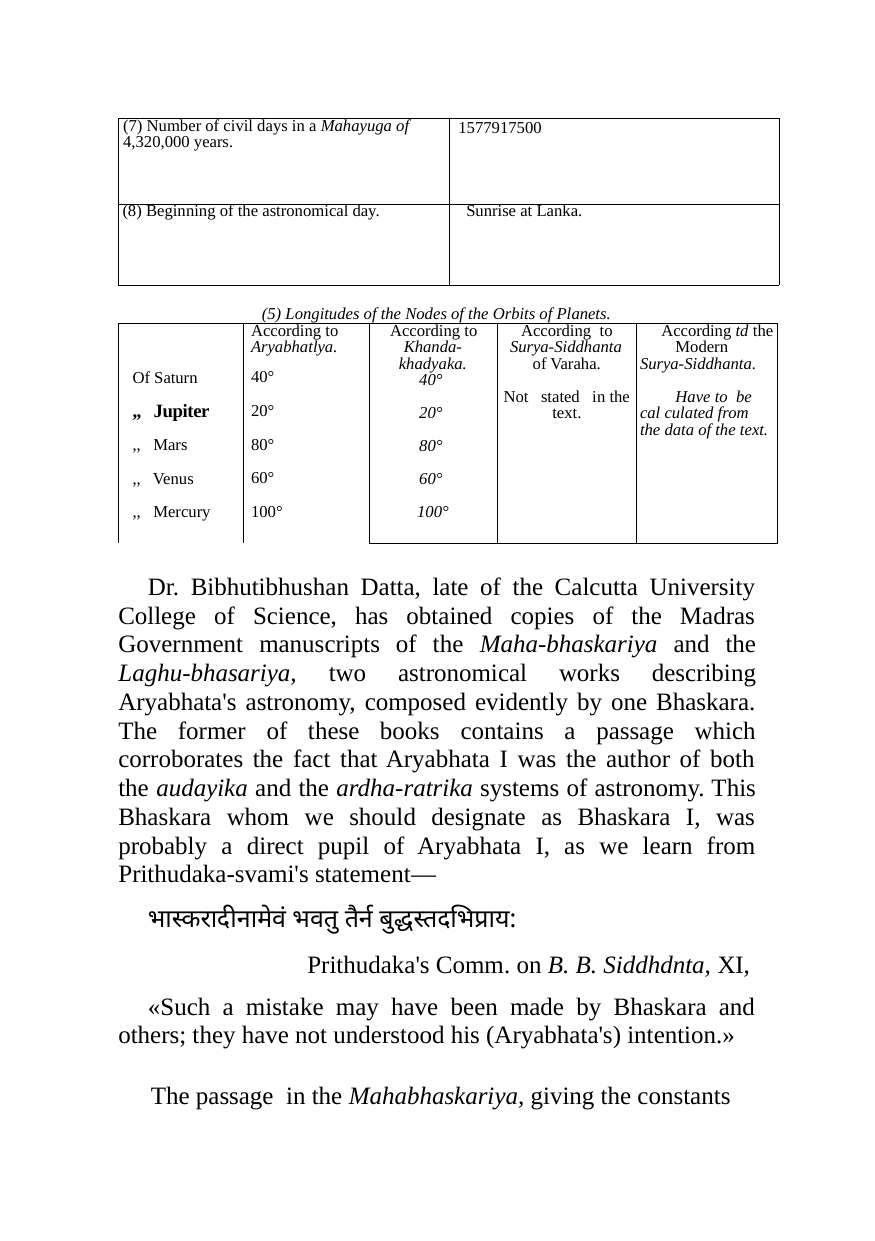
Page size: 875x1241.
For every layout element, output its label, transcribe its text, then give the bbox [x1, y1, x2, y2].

table_cell 1577917500 [450, 119, 779, 204]
table_header According td the Modern Surya-Siddhanta. Have to be cal­ culated from the data of the text. [637, 324, 777, 543]
table_header According to Surya-Siddhanta of Varaha. Not stated in the text. [498, 324, 636, 543]
text The passage in the Mahabhaskariya, giving the constants [151, 1081, 756, 1110]
text (5) Longitudes of the Nodes of the Orbits of Planets. [118, 304, 756, 323]
table_cell Sunrise at Lanka. [450, 205, 779, 285]
table_header According to Khanda- khadyaka. 40° 20° 80° 60° 100° [370, 324, 497, 543]
table_header Of Saturn ,, Jupiter ,, Mars ,, Venus ,, Mercury [119, 324, 243, 543]
table_header According to Aryabhatlya. 40° 20° 80° 60° 100° [244, 324, 369, 543]
text भास्करादीनामेवं भवतु तैर्न बुद्धस्तदभिप्राय: [118, 901, 756, 938]
table_cell (7) Number of civil days in a Mahayuga of 4,320,000 years. [119, 119, 449, 204]
table_cell (8) Begin­ning of the astronomical day. [119, 205, 449, 285]
text Dr. Bibhutibhushan Datta, late of the Calcutta University College of Science, has obtained copies of the Madras Government manuscripts of the Maha-bhaskariya and the Laghu-bhasariya, two astronomical works describing Aryabhata's astronomy, composed evidently by one Bhaskara. The former of these books contains a passage which corroborates the fact that Aryabhata I was the author of both the audayika and the ardha-ratrika systems of astronomy. This Bhaskara whom we should designate as Bhaskara I, was probably a direct pupil of Aryabhata I, as we learn from Prithudaka-svami's statement— [118, 572, 756, 888]
text «Such a mistake may have been made by Bhaskara and others; they have not understood his (Aryabhata's) intention.» [118, 992, 756, 1049]
text Prithudaka's Comm. on B. B. Siddhdnta, XI, [118, 950, 756, 979]
